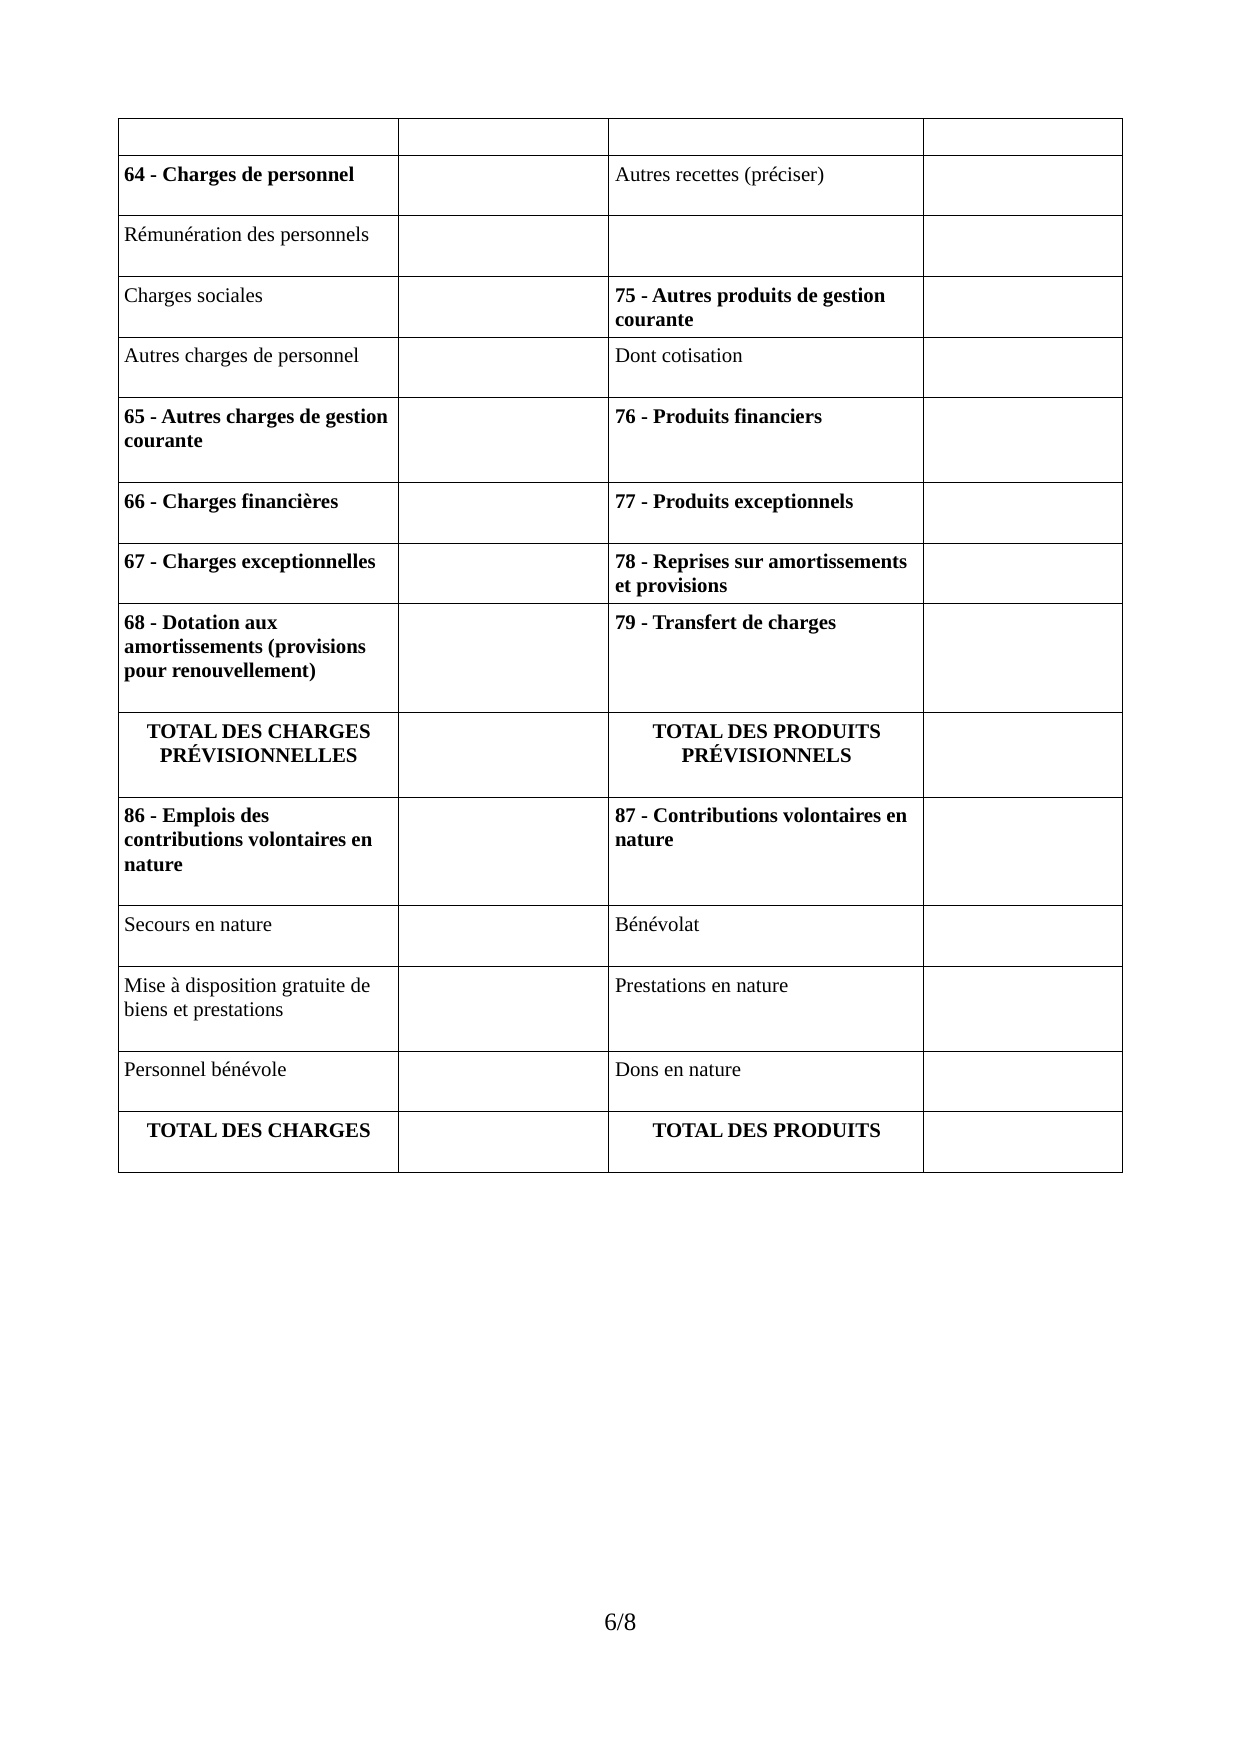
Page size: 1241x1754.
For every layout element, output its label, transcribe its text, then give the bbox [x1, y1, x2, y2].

table_cell [399, 1112, 608, 1172]
table_cell [924, 713, 1122, 797]
table_cell [924, 216, 1122, 276]
table_cell [924, 1112, 1122, 1172]
table_cell Autres recettes (préciser) [609, 156, 923, 215]
table_cell 75 - Autres produits de gestion courante [609, 277, 923, 337]
table_cell [924, 277, 1122, 337]
table_cell Prestations en nature [609, 967, 923, 1051]
table_cell [399, 156, 608, 215]
table_cell [924, 1052, 1122, 1111]
table_cell [924, 119, 1122, 155]
table_cell TOTAL DES PRODUITS [609, 1112, 923, 1172]
table_cell [609, 119, 923, 155]
table_cell TOTAL DES CHARGES [119, 1112, 398, 1172]
table_cell 86 - Emplois des contributions volontaires en nature [119, 798, 398, 905]
table_cell Mise à disposition gratuite de biens et prestations [119, 967, 398, 1051]
table_cell 66 - Charges financières [119, 483, 398, 542]
table_cell 78 - Reprises sur amortissements et provisions [609, 544, 923, 603]
table_cell [399, 483, 608, 542]
table_cell Bénévolat [609, 906, 923, 966]
table_cell [399, 398, 608, 482]
table_cell [119, 119, 398, 155]
table_cell Dont cotisation [609, 338, 923, 397]
table_cell [399, 967, 608, 1051]
table_cell Rémunération des personnels [119, 216, 398, 276]
table_cell [924, 906, 1122, 966]
table_cell [924, 798, 1122, 905]
table_cell [924, 967, 1122, 1051]
table_cell [399, 119, 608, 155]
table_cell [399, 216, 608, 276]
table_cell [399, 906, 608, 966]
table_cell [924, 483, 1122, 542]
table_cell [399, 277, 608, 337]
table_cell 79 - Transfert de charges [609, 604, 923, 712]
table_cell 87 - Contributions volontaires en nature [609, 798, 923, 905]
table_cell Charges sociales [119, 277, 398, 337]
table_cell Secours en nature [119, 906, 398, 966]
table_cell 64 - Charges de personnel [119, 156, 398, 215]
table_cell [399, 798, 608, 905]
table_cell [399, 713, 608, 797]
table_cell [924, 544, 1122, 603]
table_cell [399, 338, 608, 397]
table_cell [924, 338, 1122, 397]
table_cell TOTAL DES PRODUITS PRÉVISIONNELS [609, 713, 923, 797]
table_cell 67 - Charges exceptionnelles [119, 544, 398, 603]
table_cell [399, 1052, 608, 1111]
table_cell Dons en nature [609, 1052, 923, 1111]
table_cell [924, 398, 1122, 482]
table_cell 76 - Produits financiers [609, 398, 923, 482]
table_cell [399, 604, 608, 712]
table_cell 77 - Produits exceptionnels [609, 483, 923, 542]
table_cell 68 - Dotation aux amortissements (provisions pour renouvellement) [119, 604, 398, 712]
table_cell Personnel bénévole [119, 1052, 398, 1111]
table_cell [924, 156, 1122, 215]
table_cell [609, 216, 923, 276]
table_cell [399, 544, 608, 603]
table_cell Autres charges de personnel [119, 338, 398, 397]
table_cell 65 - Autres charges de gestion courante [119, 398, 398, 482]
table_cell [924, 604, 1122, 712]
table_cell TOTAL DES CHARGES PRÉVISIONNELLES [119, 713, 398, 797]
